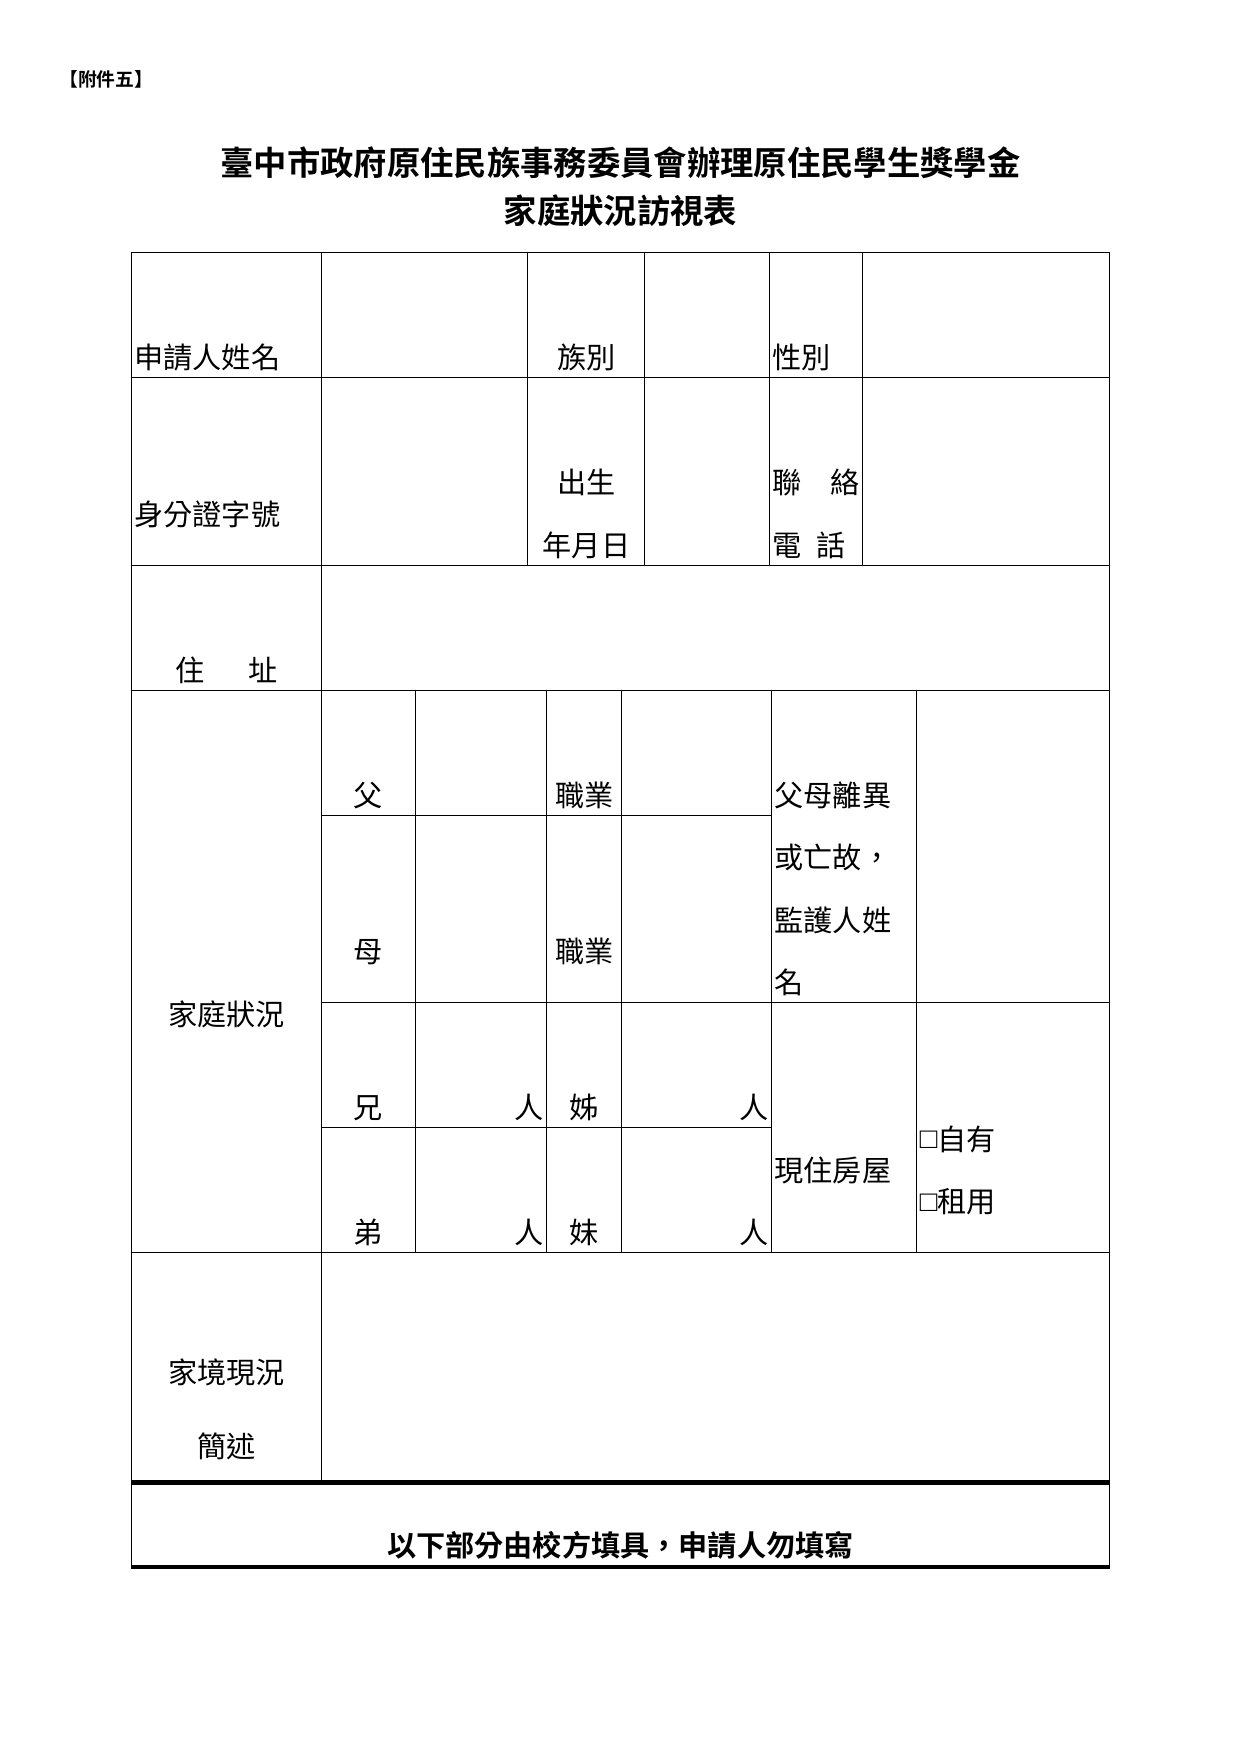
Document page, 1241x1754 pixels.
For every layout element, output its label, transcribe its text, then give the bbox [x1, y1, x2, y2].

table_cell 妹 [547, 1128, 621, 1252]
table_cell [416, 691, 546, 814]
table_cell 姊 [547, 1003, 621, 1127]
table_cell [622, 816, 771, 1002]
table_cell [645, 378, 769, 564]
table_cell 弟 [322, 1128, 415, 1252]
table_cell 人 [622, 1128, 771, 1252]
table_header 族別 [528, 253, 644, 377]
table_cell 身分證字號 [132, 378, 321, 564]
table_cell [322, 1253, 1109, 1480]
table_cell [416, 816, 546, 1002]
text 【附件五】 [59, 64, 1196, 92]
table_cell 父母離異或亡故，監護人姓名 [772, 691, 916, 1002]
table_cell 人 [416, 1128, 546, 1252]
table_cell [322, 566, 1109, 689]
table_cell 以下部分由校方填具，申請人勿填寫 [132, 1485, 1109, 1564]
table_cell 父 [322, 691, 415, 814]
text 家庭狀況訪視表 [44, 185, 1196, 233]
table_header [863, 253, 1109, 377]
table_cell 母 [322, 816, 415, 1002]
table_cell □自有 □租用 [917, 1003, 1109, 1252]
table_cell 人 [416, 1003, 546, 1127]
table_cell 現住房屋 [772, 1003, 916, 1252]
table_cell 家境現況 簡述 [132, 1253, 321, 1480]
table_cell 職業 [547, 691, 621, 814]
table_cell 兄 [322, 1003, 415, 1127]
table_header 性別 [770, 253, 862, 377]
table_cell [622, 691, 771, 814]
table_cell 聯絡電 話 [770, 378, 862, 564]
table_cell [322, 378, 527, 564]
table_header 申請人姓名 [132, 253, 321, 377]
table_cell 住 址 [132, 566, 321, 689]
table_header [645, 253, 769, 377]
table_cell [917, 691, 1109, 1002]
table_cell 職業 [547, 816, 621, 1002]
table_cell 人 [622, 1003, 771, 1127]
table_header [322, 253, 527, 377]
text 臺中市政府原住民族事務委員會辦理原住民學生獎學金 [44, 137, 1196, 185]
table_cell [863, 378, 1109, 564]
table_cell 出生 年月日 [528, 378, 644, 564]
table_cell 家庭狀況 [132, 691, 321, 1252]
